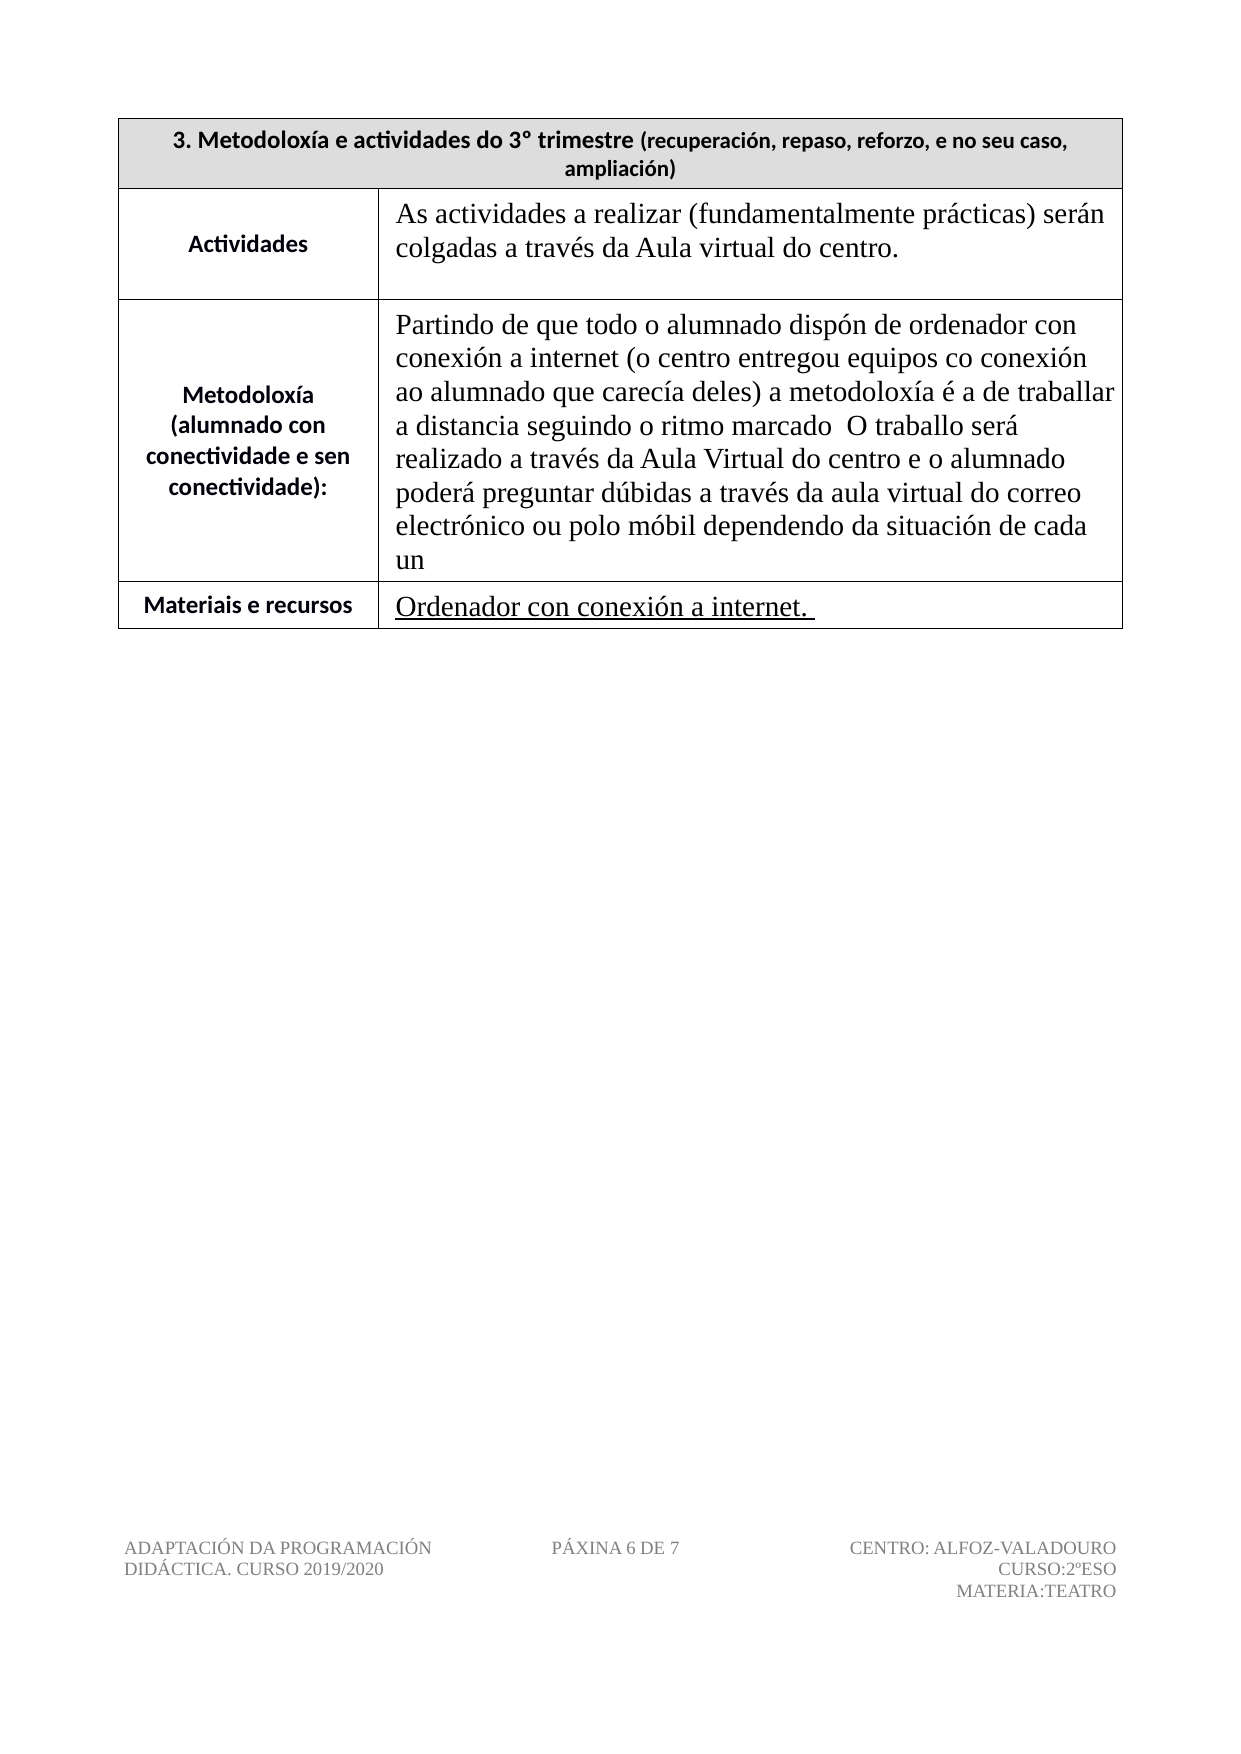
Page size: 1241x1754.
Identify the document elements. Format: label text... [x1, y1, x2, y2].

table_cell Materiais e recursos [119, 582, 378, 628]
table_cell Ordenador con conexión a internet. [379, 582, 1122, 628]
table_cell Actividades [119, 189, 378, 299]
table_cell Metodoloxía (alumnado con conectividade e sen conectividade): [119, 300, 378, 581]
table_cell As actividades a realizar (fundamentalmente prácticas) serán colgadas a través da Aula virtual do centro. [379, 189, 1122, 299]
table_header 3. Metodoloxía e actividades do 3º trimestre (recuperación, repaso, reforzo, e no seu caso, ampliación) [119, 119, 1122, 188]
table_cell Partindo de que todo o alumnado dispón de ordenador con conexión a internet (o centro entregou equipos co conexión ao alumnado que carecía deles) a metodoloxía é a de traballar a distancia seguindo o ritmo marcado O traballo será realizado a través da Aula Virtual do centro e o alumnado poderá preguntar dúbidas a través da aula virtual do correo electrónico ou polo móbil dependendo da situación de cada un [379, 300, 1122, 581]
